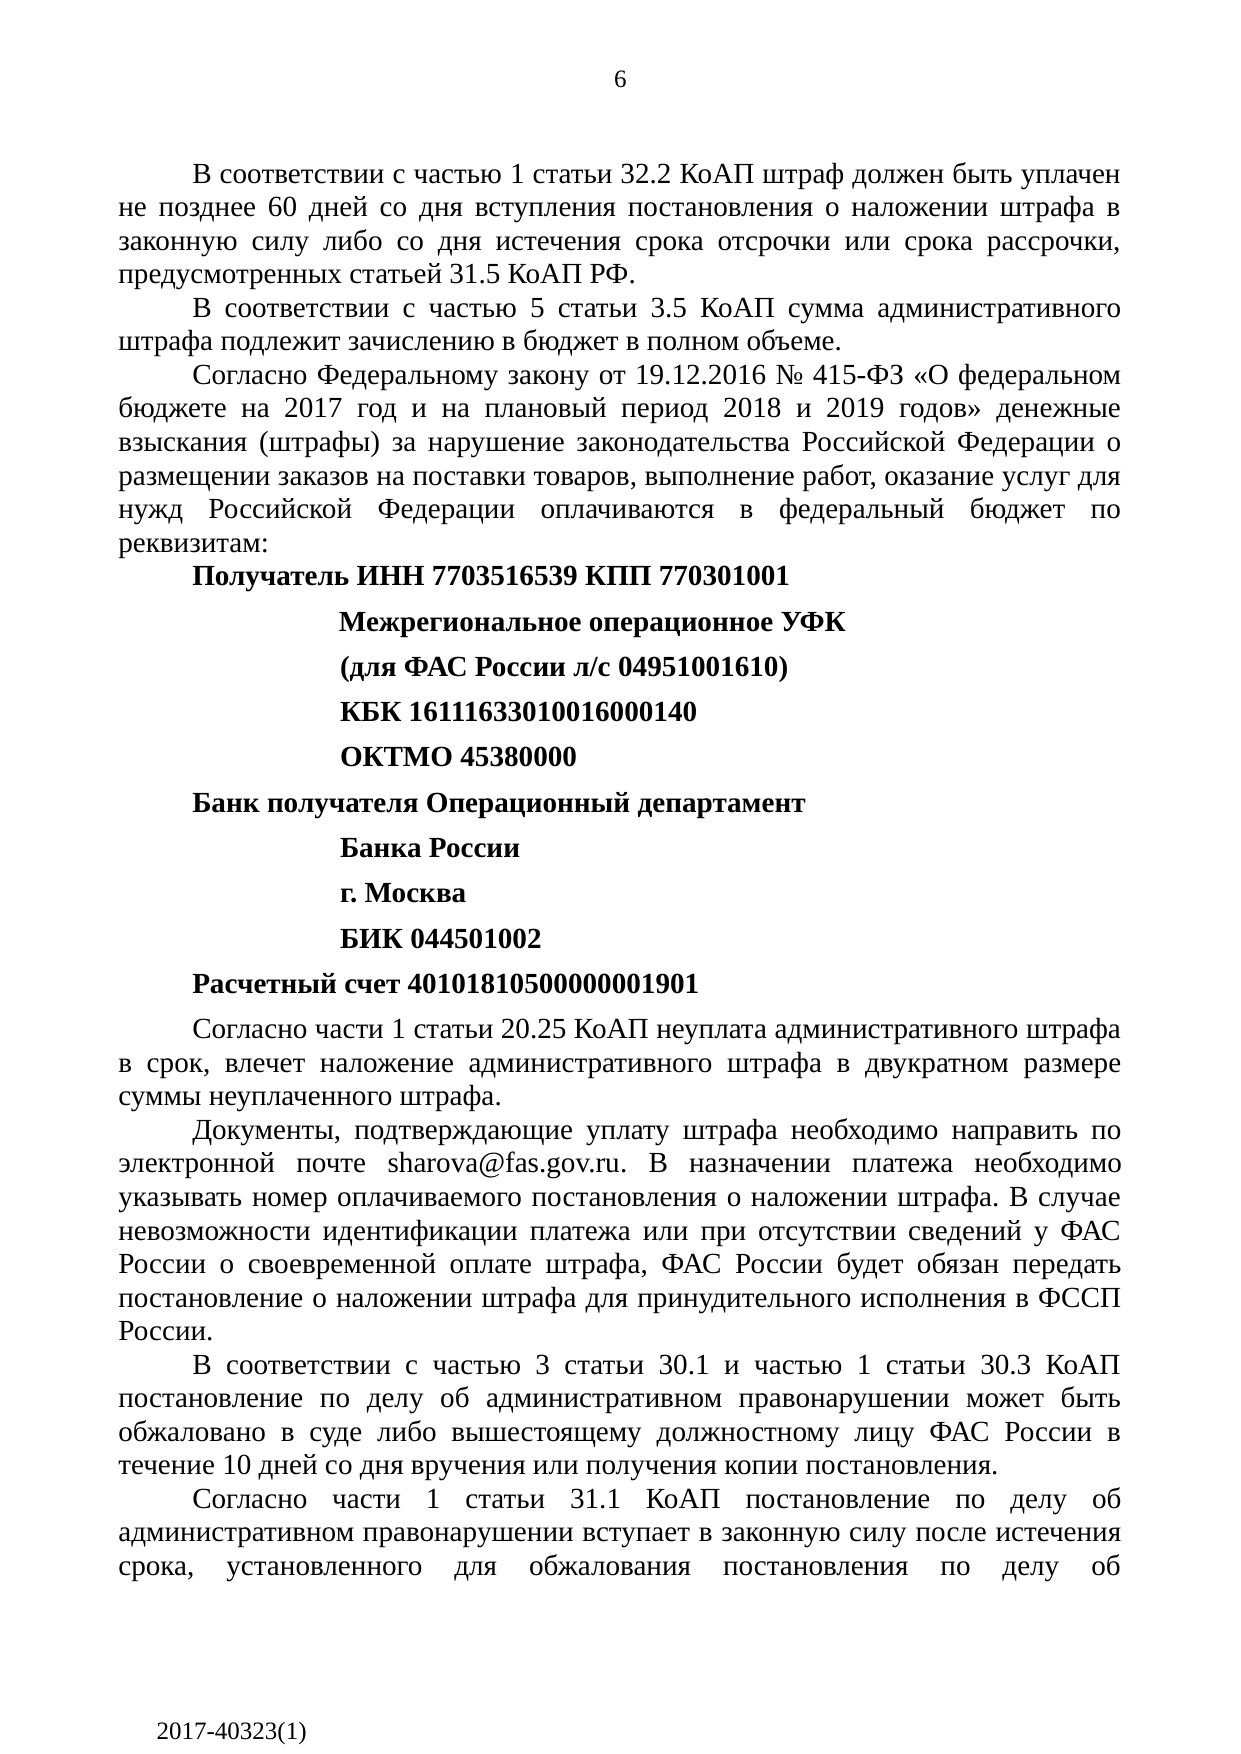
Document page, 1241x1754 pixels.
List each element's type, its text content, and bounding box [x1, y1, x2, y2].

text г. Москва [118, 876, 1122, 909]
text Межрегиональное операционное УФК [118, 604, 1122, 637]
text Банка России [118, 830, 1122, 864]
text Согласно части 1 статьи 20.25 КоАП неуплата административного штрафа в срок, влечет наложение административного штрафа в двукратном размере суммы неуплаченного штрафа. [118, 1011, 1122, 1112]
text В соответствии с частью 3 статьи 30.1 и частью 1 статьи 30.3 КоАП постановление по делу об административном правонарушении может быть обжаловано в суде либо вышестоящему должностному лицу ФАС России в течение 10 дней со дня вручения или получения копии постановления. [118, 1347, 1122, 1481]
text ОКТМО 45380000 [118, 739, 1122, 773]
text КБК 16111633010016000140 [118, 694, 1122, 728]
text Получатель ИНН 7703516539 КПП 770301001 [118, 558, 1122, 592]
text Банк получателя Операционный департамент [118, 785, 1122, 818]
text (для ФАС России л/с 04951001610) [118, 649, 1122, 682]
text Согласно части 1 статьи 31.1 КоАП постановление по делу об административном правонарушении вступает в законную силу после истечения срока, установленного для обжалования постановления по делу об [118, 1481, 1122, 1582]
text Согласно Федеральному закону от 19.12.2016 № 415-ФЗ «О федеральном бюджете на 2017 год и на плановый период 2018 и 2019 годов» денежные взыскания (штрафы) за нарушение законодательства Российской Федерации о размещении заказов на поставки товаров, выполнение работ, оказание услуг для нужд Российской Федерации оплачиваются в федеральный бюджет по реквизитам: [118, 357, 1122, 558]
text Документы, подтверждающие уплату штрафа необходимо направить по электронной почте sharova@fas.gov.ru. В назначении платежа необходимо указывать номер оплачиваемого постановления о наложении штрафа. В случае невозможности идентификации платежа или при отсутствии сведений у ФАС России о своевременной оплате штрафа, ФАС России будет обязан передать постановление о наложении штрафа для принудительного исполнения в ФССП России. [118, 1112, 1122, 1347]
text В соответствии с частью 1 статьи 32.2 КоАП штраф должен быть уплачен не позднее 60 дней со дня вступления постановления о наложении штрафа в законную силу либо со дня истечения срока отсрочки или срока рассрочки, предусмотренных статьей 31.5 КоАП РФ. [118, 156, 1122, 290]
text БИК 044501002 [118, 921, 1122, 954]
text В соответствии с частью 5 статьи 3.5 КоАП сумма административного штрафа подлежит зачислению в бюджет в полном объеме. [118, 290, 1122, 357]
text Расчетный счет 40101810500000001901 [118, 966, 1122, 1000]
